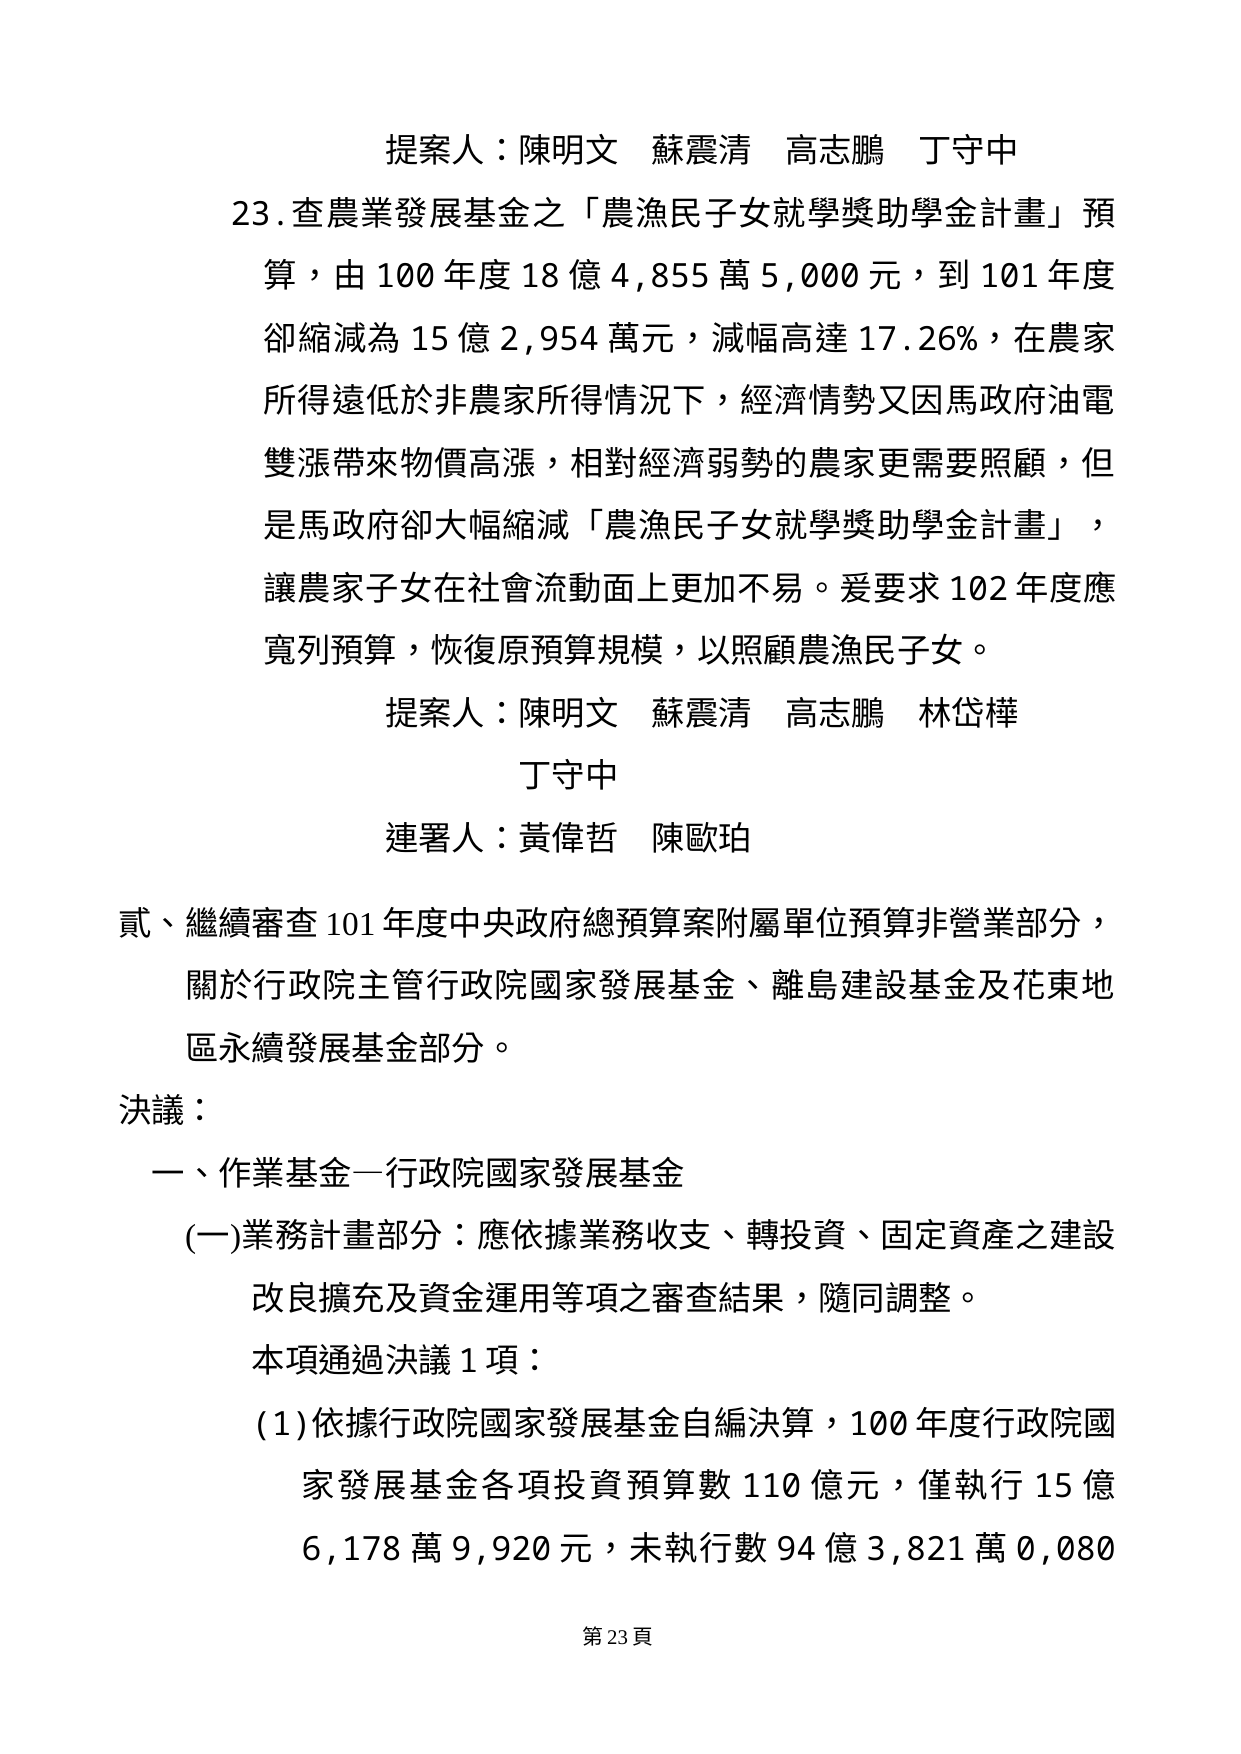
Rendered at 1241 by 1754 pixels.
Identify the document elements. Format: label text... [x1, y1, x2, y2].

text (一)業務計畫部分：應依據業務收支、轉投資、固定資產之建設改良擴充及資金運用等項之審查結果，隨同調整。 [185, 1192, 1116, 1317]
text 決議： [118, 1067, 1116, 1129]
text 提案人：陳明文 蘇震清 高志鵬 林岱樺 丁守中 [385, 669, 1033, 794]
text (1)依據行政院國家發展基金自編決算，100年度行政院國家發展基金各項投資預算數110億元，僅執行15億6,178萬9,920元，未執行數94億3,821萬0,080元，未執行率高達85.80%，顯見行政院國家發展基金所列各項投資計畫空洞，執行效益過度低落。101年度行政院國家發展基金預算續編列各項投資預算98億元，雖較100年度預算略為減少，然而其中「創業投資事業」、「其他投資」等合計65億元之投資，仍有投資對象未明、欠缺完整投資效益評估、風險效益評估計畫等問題，爰凍結行政院國家發展基金101年度各項投資計畫三分之一，俟行政院國家發展基金向立法院經濟委員會提出投資計畫及效益評估專案報告，經同意後始得動支。 [251, 1379, 1116, 1567]
text 本項通過決議1項： [251, 1317, 1116, 1379]
text 提案人：陳明文 蘇震清 高志鵬 丁守中 [385, 106, 1033, 169]
text 連署人：黃偉哲 陳歐珀 [385, 794, 1033, 856]
text 一、作業基金—行政院國家發展基金 [151, 1129, 1116, 1192]
text 貳、繼續審查101年度中央政府總預算案附屬單位預算非營業部分，關於行政院主管行政院國家發展基金、離島建設基金及花東地區永續發展基金部分。 [118, 879, 1116, 1067]
text 23.查農業發展基金之「農漁民子女就學獎助學金計畫」預算，由100年度18億4,855萬5,000元，到101年度卻縮減為15億2,954萬元，減幅高達17.26%，在農家所得遠低於非農家所得情況下，經濟情勢又因馬政府油電雙漲帶來物價高漲，相對經濟弱勢的農家更需要照顧，但是馬政府卻大幅縮減「農漁民子女就學獎助學金計畫」，讓農家子女在社會流動面上更加不易。爰要求102年度應寬列預算，恢復原預算規模，以照顧農漁民子女。 [230, 169, 1116, 669]
